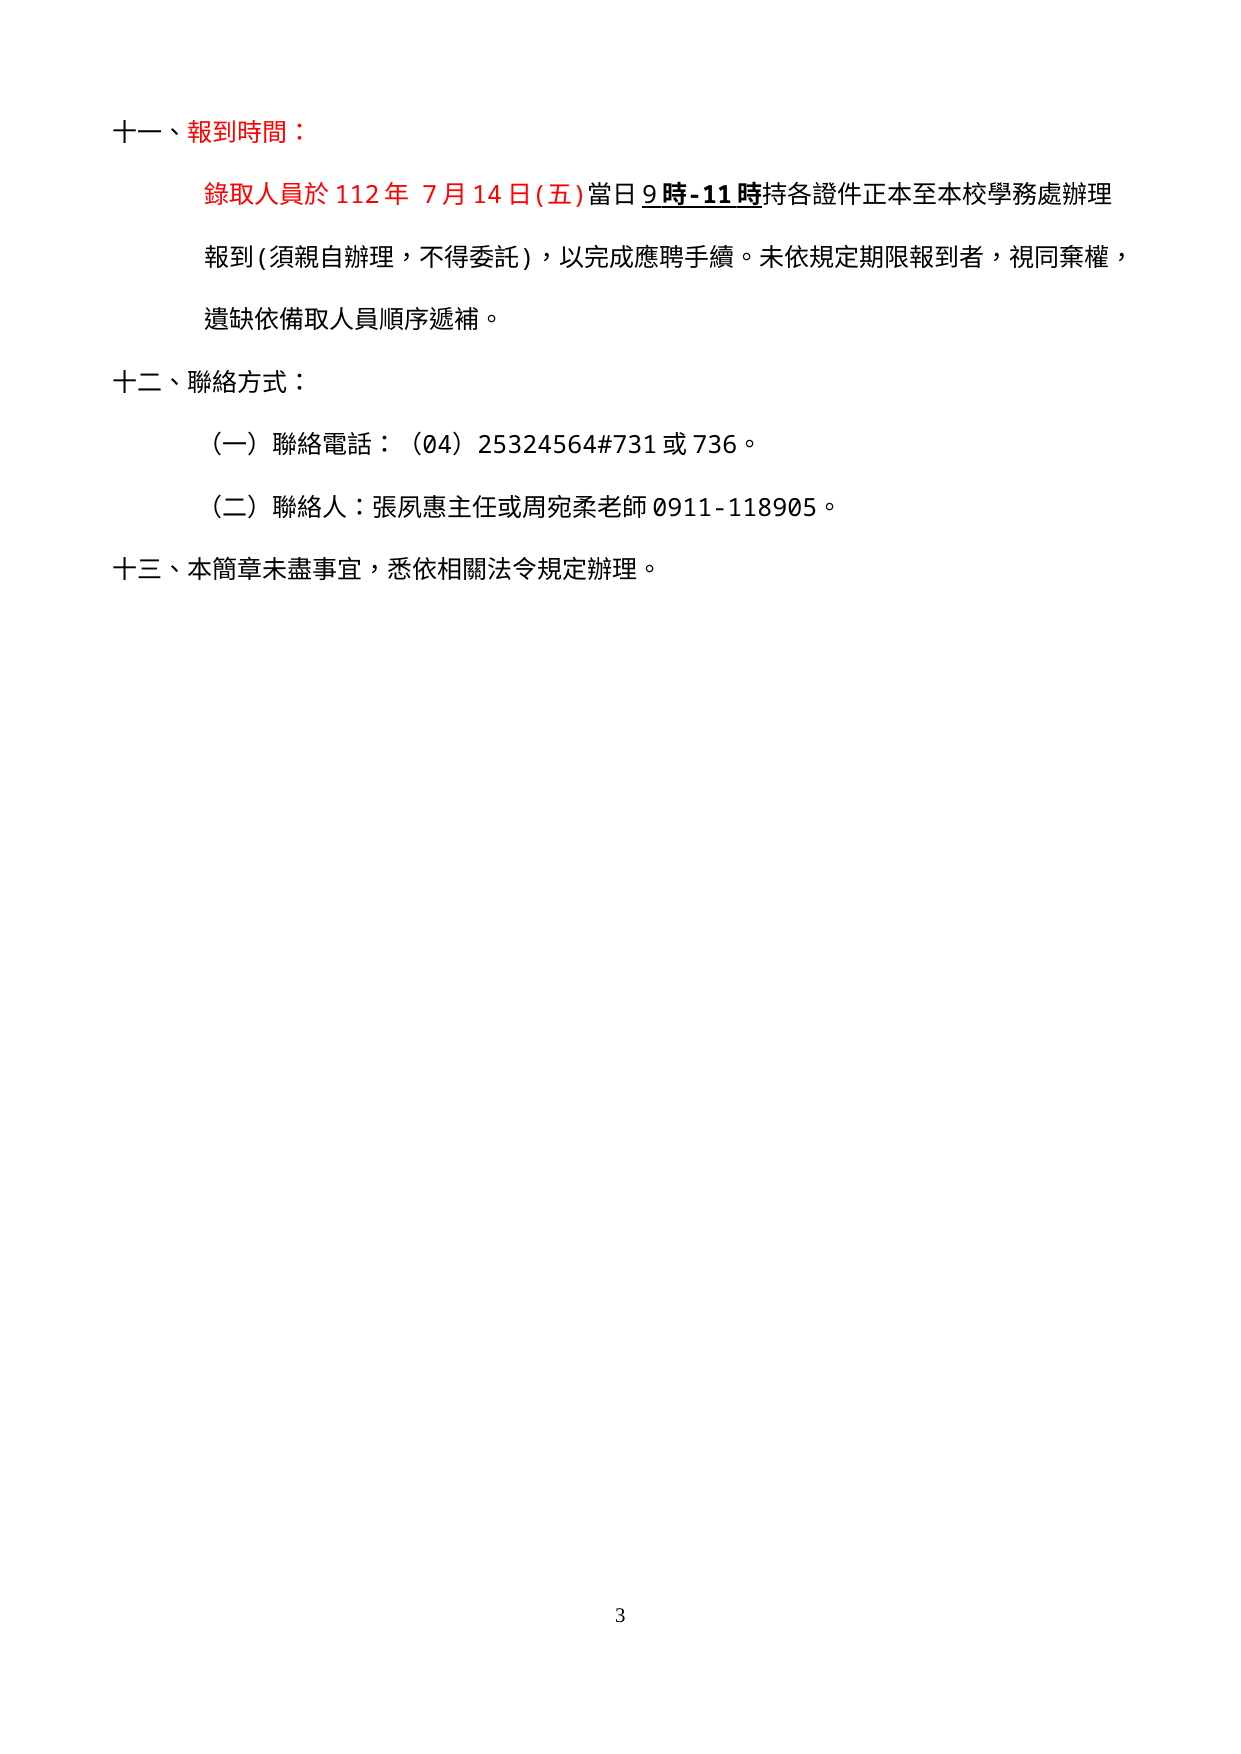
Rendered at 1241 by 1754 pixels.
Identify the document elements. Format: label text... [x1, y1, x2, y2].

text （二）聯絡人：張夙惠主任或周宛柔老師0911-118905。 [112, 464, 1128, 526]
text 錄取人員於112年 7月14日(五)當日9時-11時持各證件正本至本校學務處辦理報到(須親自辦理，不得委託)，以完成應聘手續。未依規定期限報到者，視同棄權，遺缺依備取人員順序遞補。 [204, 151, 1128, 339]
text （一）聯絡電話：（04）25324564#731或736。 [112, 401, 1128, 464]
text 十三、本簡章未盡事宜，悉依相關法令規定辦理。 [112, 526, 1128, 589]
text 十一、報到時間： [112, 89, 1128, 151]
text 十二、聯絡方式： [112, 339, 1128, 401]
